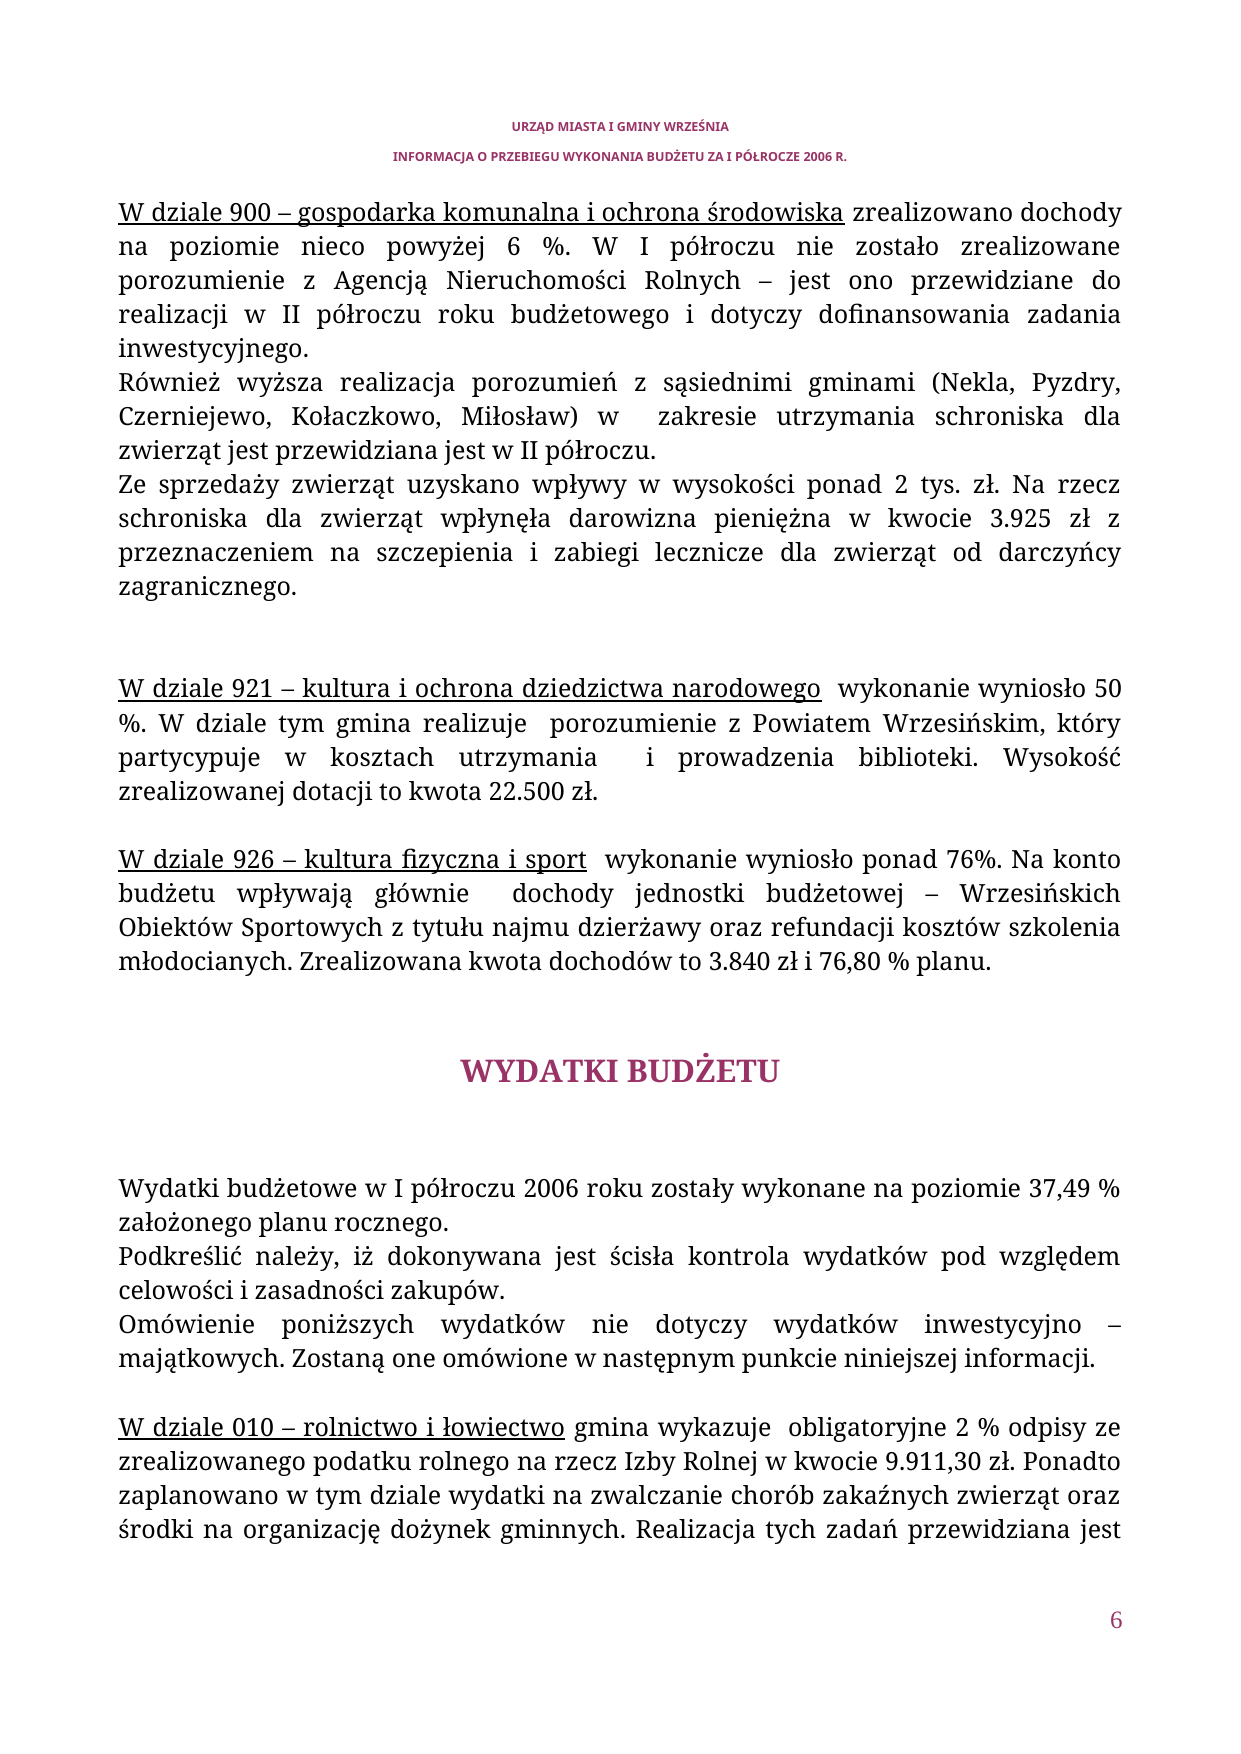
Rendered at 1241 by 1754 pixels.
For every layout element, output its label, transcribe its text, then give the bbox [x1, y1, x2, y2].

text Podkreślić należy, iż dokonywana jest ścisła kontrola wydatków pod względem celowości i zasadności zakupów. [118, 1239, 1122, 1307]
text Wydatki budżetowe w I półroczu 2006 roku zostały wykonane na poziomie 37,49 % założonego planu rocznego. [118, 1171, 1122, 1239]
text Również wyższa realizacja porozumień z sąsiednimi gminami (Nekla, Pyzdry, Czerniejewo, Kołaczkowo, Miłosław) w zakresie utrzymania schroniska dla zwierząt jest przewidziana jest w II półroczu. [118, 364, 1122, 467]
text W dziale 900 – gospodarka komunalna i ochrona środowiska zrealizowano dochody na poziomie nieco powyżej 6 %. W I półroczu nie zostało zrealizowane porozumienie z Agencją Nieruchomości Rolnych – jest ono przewidziane do realizacji w II półroczu roku budżetowego i dotyczy dofinansowania zadania inwestycyjnego. [118, 194, 1122, 364]
text W dziale 921 – kultura i ochrona dziedzictwa narodowego wykonanie wyniosło 50 %. W dziale tym gmina realizuje porozumienie z Powiatem Wrzesińskim, który partycypuje w kosztach utrzymania i prowadzenia biblioteki. Wysokość zrealizowanej dotacji to kwota 22.500 zł. [118, 671, 1122, 807]
text WYDATKI BUDŻETU [118, 1049, 1122, 1091]
text Omówienie poniższych wydatków nie dotyczy wydatków inwestycyjno – majątkowych. Zostaną one omówione w następnym punkcie niniejszej informacji. [118, 1307, 1122, 1375]
text W dziale 926 – kultura fizyczna i sport wykonanie wyniosło ponad 76%. Na konto budżetu wpływają głównie dochody jednostki budżetowej – Wrzesińskich Obiektów Sportowych z tytułu najmu dzierżawy oraz refundacji kosztów szkolenia młodocianych. Zrealizowana kwota dochodów to 3.840 zł i 76,80 % planu. [118, 841, 1122, 978]
text W dziale 010 – rolnictwo i łowiectwo gmina wykazuje obligatoryjne 2 % odpisy ze zrealizowanego podatku rolnego na rzecz Izby Rolnej w kwocie 9.911,30 zł. Ponadto zaplanowano w tym dziale wydatki na zwalczanie chorób zakaźnych zwierząt oraz środki na organizację dożynek gminnych. Realizacja tych zadań przewidziana jest [118, 1409, 1122, 1545]
text Ze sprzedaży zwierząt uzyskano wpływy w wysokości ponad 2 tys. zł. Na rzecz schroniska dla zwierząt wpłynęła darowizna pieniężna w kwocie 3.925 zł z przeznaczeniem na szczepienia i zabiegi lecznicze dla zwierząt od darczyńcy zagranicznego. [118, 467, 1122, 603]
